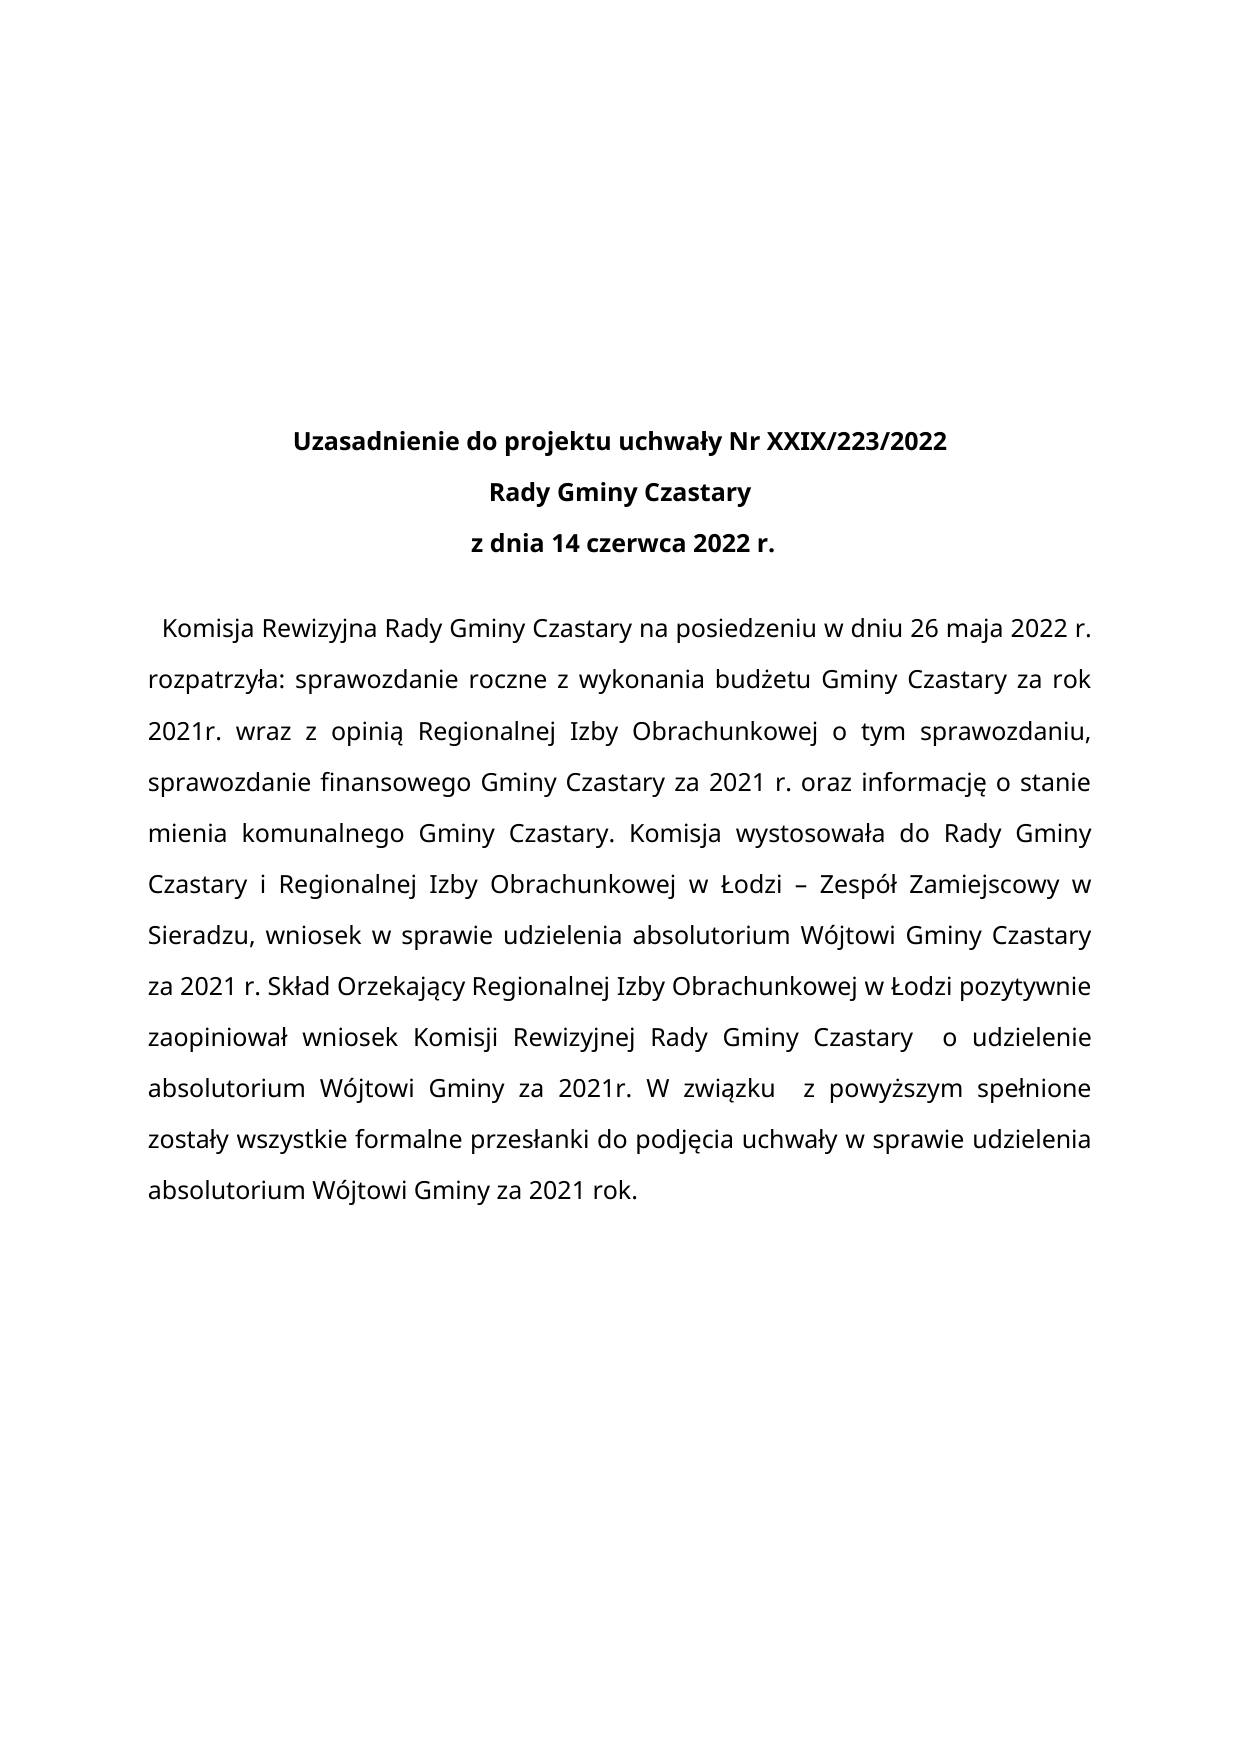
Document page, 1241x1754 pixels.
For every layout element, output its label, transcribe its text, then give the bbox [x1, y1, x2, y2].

text Rady Gminy Czastary [148, 475, 1093, 509]
text Uzasadnienie do projektu uchwały Nr XXIX/223/2022 [148, 424, 1093, 458]
text Komisja Rewizyjna Rady Gminy Czastary na posiedzeniu w dniu 26 maja 2022 r. rozpatrzyła: sprawozdanie roczne z wykonania budżetu Gminy Czastary za rok 2021r. wraz z opinią Regionalnej Izby Obrachunkowej o tym sprawozdaniu, sprawozdanie finansowego Gminy Czastary za 2021 r. oraz informację o stanie mienia komunalnego Gminy Czastary. Komisja wystosowała do Rady Gminy Czastary i Regionalnej Izby Obrachunkowej w Łodzi – Zespół Zamiejscowy w Sieradzu, wniosek w sprawie udzielenia absolutorium Wójtowi Gminy Czastary za 2021 r. Skład Orzekający Regionalnej Izby Obrachunkowej w Łodzi pozytywnie zaopiniował wniosek Komisji Rewizyjnej Rady Gminy Czastary o udzielenie absolutorium Wójtowi Gminy za 2021r. W związku z powyższym spełnione zostały wszystkie formalne przesłanki do podjęcia uchwały w sprawie udzielenia absolutorium Wójtowi Gminy za 2021 rok. [148, 611, 1093, 1207]
text z dnia 14 czerwca 2022 r. [148, 526, 1093, 560]
